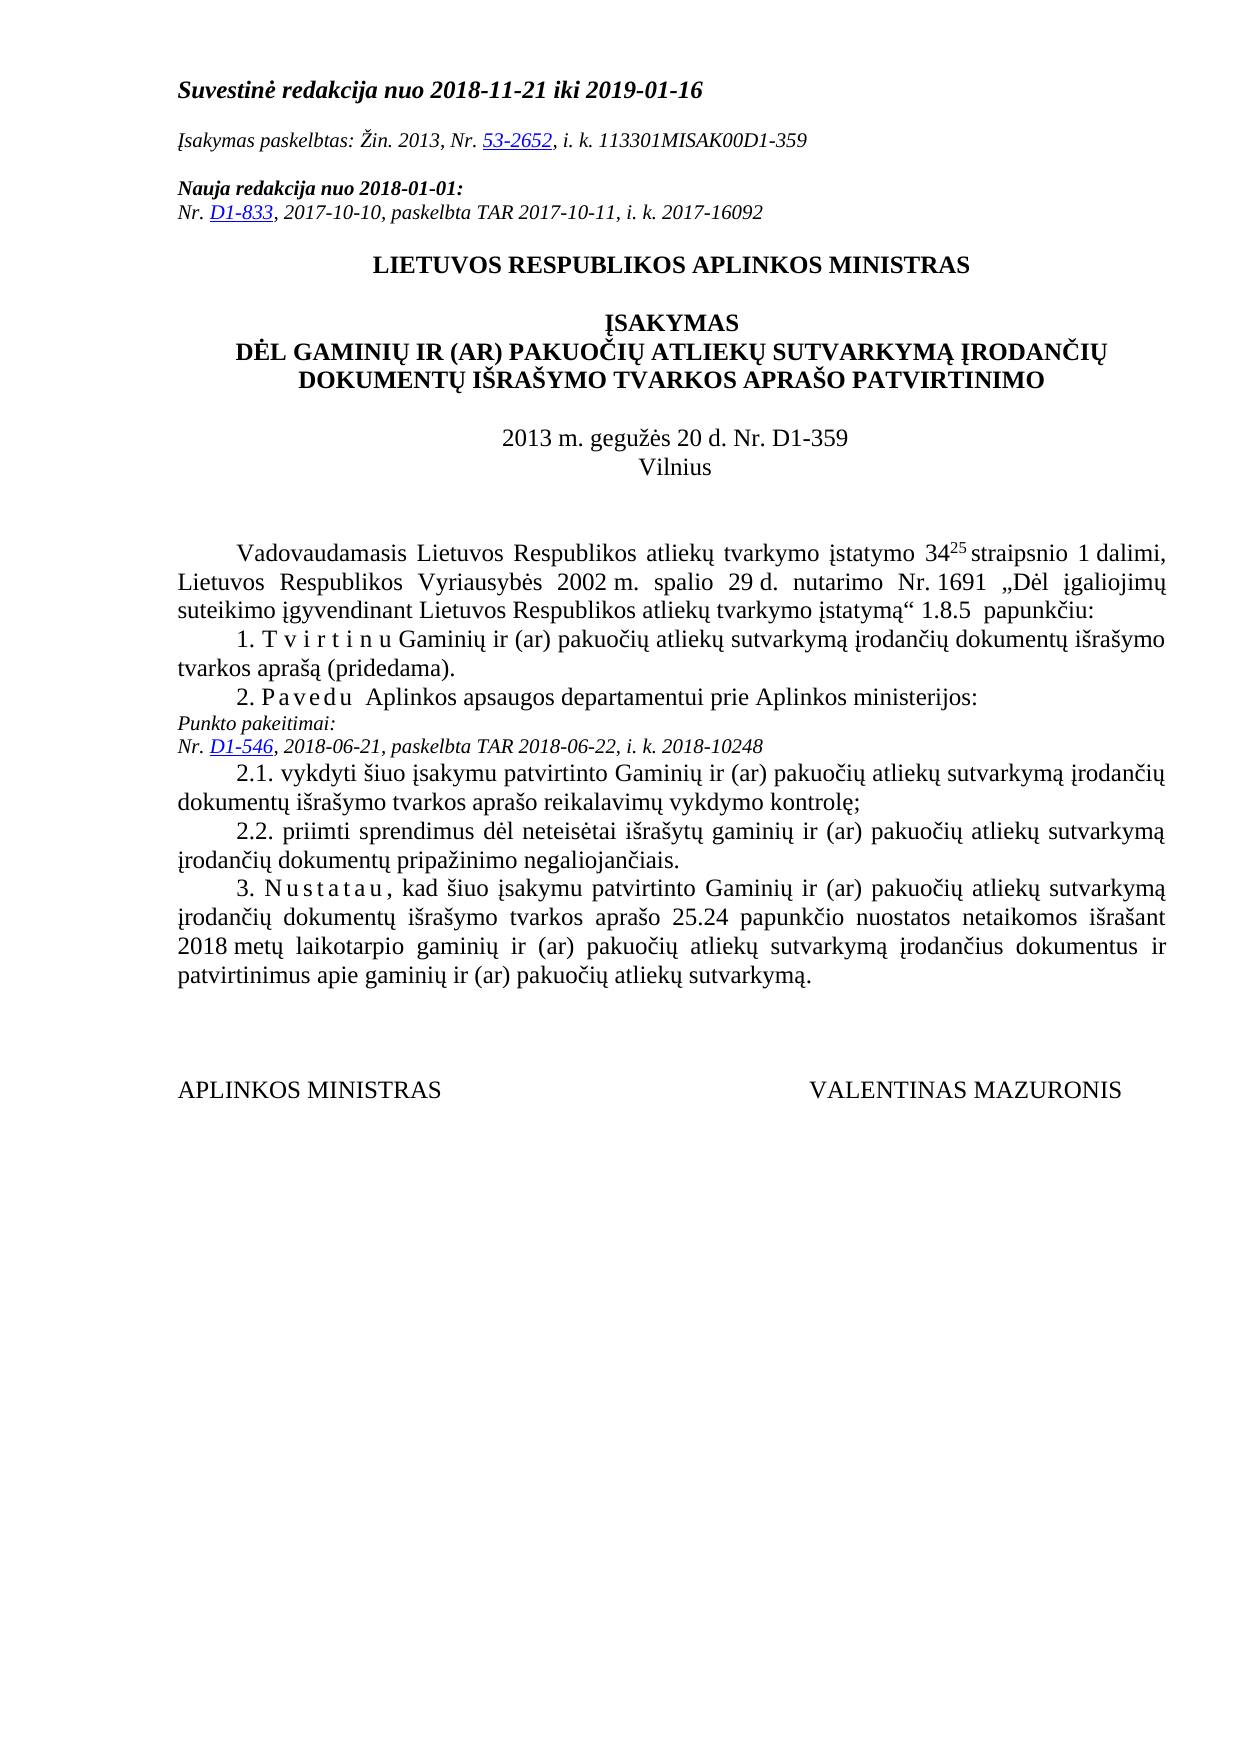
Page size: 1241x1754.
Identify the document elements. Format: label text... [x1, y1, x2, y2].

text 2.2. priimti sprendimus dėl neteisėtai išrašytų gaminių ir (ar) pakuočių atliekų sutvarkymą įrodančių dokumentų pripažinimo negaliojančiais. [177, 816, 1166, 873]
text 2.1. vykdyti šiuo įsakymu patvirtinto Gaminių ir (ar) pakuočių atliekų sutvarkymą įrodančių dokumentų išrašymo tvarkos aprašo reikalavimų vykdymo kontrolę; [177, 758, 1166, 816]
text Suvestinė redakcija nuo 2018-11-21 iki 2019-01-16 [177, 75, 1166, 104]
text 2. Pavedu Aplinkos apsaugos departamentui prie Aplinkos ministerijos: [177, 682, 1166, 710]
text Aplinkos ministras Valentinas Mazuronis [177, 1075, 1166, 1103]
text Nr. D1-833, 2017-10-10, paskelbta TAR 2017-10-11, i. k. 2017-16092 [177, 200, 1166, 224]
text LIETUVOS RESPUBLIKOS APLINKOS MINISTRAS [177, 250, 1166, 279]
text Įsakymas paskelbtas: Žin. 2013, Nr. 53-2652, i. k. 113301MISAK00D1-359 [177, 128, 1166, 152]
text Nauja redakcija nuo 2018-01-01: [177, 176, 1166, 200]
text Nr. D1-546, 2018-06-21, paskelbta TAR 2018-06-22, i. k. 2018-10248 [177, 734, 1166, 758]
text Vilnius [177, 452, 1166, 480]
text DĖL gaminių ir (ar) pakuočių atliekų sutvarkymą įrodančių dokumentų išrašymo TVARKOS APRAŠO PATVIRTINIMO [177, 337, 1166, 394]
text ĮSAKYMAS [177, 308, 1166, 337]
text Vadovaudamasis Lietuvos Respublikos atliekų tvarkymo įstatymo 3425 straipsnio 1 dalimi, Lietuvos Respublikos Vyriausybės 2002 m. spalio 29 d. nutarimo Nr. 1691 „Dėl įgaliojimų suteikimo įgyvendinant Lietuvos Respublikos atliekų tvarkymo įstatymą“ 1.8.5 papunkčiu: [177, 538, 1166, 624]
text 2013 m. gegužės 20 d. Nr. D1-359 [177, 423, 1166, 452]
text Punkto pakeitimai: [177, 710, 1166, 734]
text 1. T v i r t i n u Gaminių ir (ar) pakuočių atliekų sutvarkymą įrodančių dokumentų išrašymo tvarkos aprašą (pridedama). [177, 624, 1166, 682]
text 3. Nustatau, kad šiuo įsakymu patvirtinto Gaminių ir (ar) pakuočių atliekų sutvarkymą įrodančių dokumentų išrašymo tvarkos aprašo 25.24 papunkčio nuostatos netaikomos išrašant 2018 metų laikotarpio gaminių ir (ar) pakuočių atliekų sutvarkymą įrodančius dokumentus ir patvirtinimus apie gaminių ir (ar) pakuočių atliekų sutvarkymą. [177, 873, 1166, 988]
